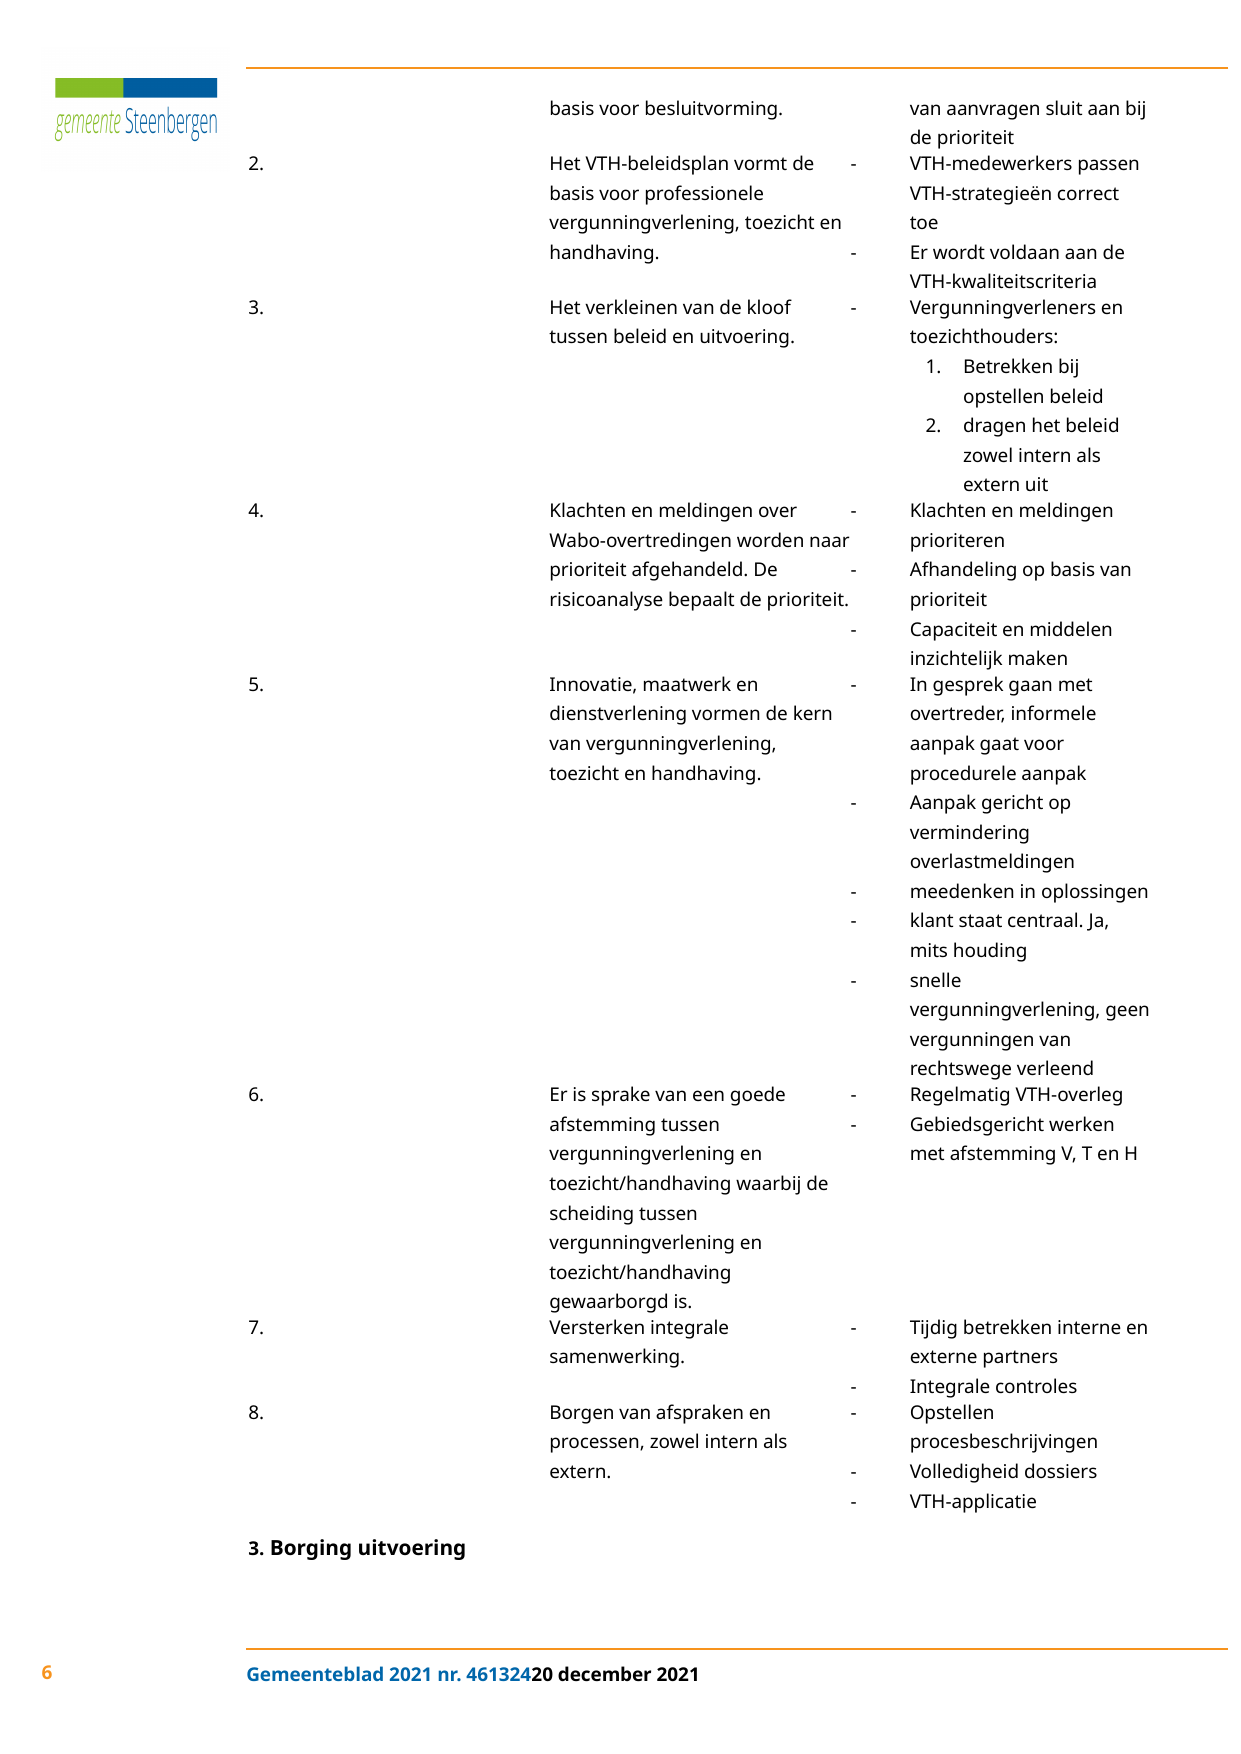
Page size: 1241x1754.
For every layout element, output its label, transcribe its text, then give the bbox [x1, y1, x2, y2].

table_cell In gesprek gaan met overtreder, informele aanpak gaat voor procedurele aanpak Aanpak gericht op vermindering overlastmeldingen meedenken in oplossingen klant staat centraal. Ja, mits houding snelle vergunningverlening, geen vergunningen van rechtswege verleend [850, 671, 1152, 1081]
table_cell Het VTH-beleidsplan vormt de basis voor professionele vergunningverlening, toezicht en handhaving. [549, 150, 850, 294]
text 3. Borging uitvoering [248, 1533, 1152, 1561]
table_cell van aanvragen sluit aan bij de prioriteit [850, 95, 1152, 150]
table_cell Regelmatig VTH-overleg Gebiedsgericht werken met afstemming V, T en H [850, 1081, 1152, 1314]
table_cell [248, 95, 549, 150]
table_cell Er is sprake van een goede afstemming tussen vergunningverlening en toezicht/handhaving waarbij de scheiding tussen vergunningverlening en toezicht/handhaving gewaarborgd is. [549, 1081, 850, 1314]
table_cell Opstellen procesbeschrijvingen Volledigheid dossiers VTH-applicatie [850, 1399, 1152, 1513]
table_cell Tijdig betrekken interne en externe partners Integrale controles [850, 1314, 1152, 1399]
table_cell Klachten en meldingen over Wabo-overtredingen worden naar prioriteit afgehandeld. De risicoanalyse bepaalt de prioriteit. [549, 498, 850, 671]
picture [41, 47, 231, 172]
table_cell 6. [248, 1081, 549, 1314]
table_cell 4. [248, 498, 549, 671]
table_cell Versterken integrale samenwerking. [549, 1314, 850, 1399]
table_cell Vergunningverleners en toezichthouders: Betrekken bij opstellen beleid dragen het beleid zowel intern als extern uit [850, 294, 1152, 497]
table_cell basis voor besluitvorming. [549, 95, 850, 150]
table_cell Klachten en meldingen prioriteren Afhandeling op basis van prioriteit Capaciteit en middelen inzichtelijk maken [850, 498, 1152, 671]
table_cell VTH-medewerkers passen VTH-strategieën correct toe Er wordt voldaan aan de VTH-kwaliteitscriteria [850, 150, 1152, 294]
table_cell 2. [248, 150, 549, 294]
table_cell 7. [248, 1314, 549, 1399]
table_cell 8. [248, 1399, 549, 1513]
table_cell Het verkleinen van de kloof tussen beleid en uitvoering. [549, 294, 850, 497]
table_cell Innovatie, maatwerk en dienstverlening vormen de kern van vergunningverlening, toezicht en handhaving. [549, 671, 850, 1081]
table_cell 3. [248, 294, 549, 497]
table_cell Borgen van afspraken en processen, zowel intern als extern. [549, 1399, 850, 1513]
table_cell 5. [248, 671, 549, 1081]
